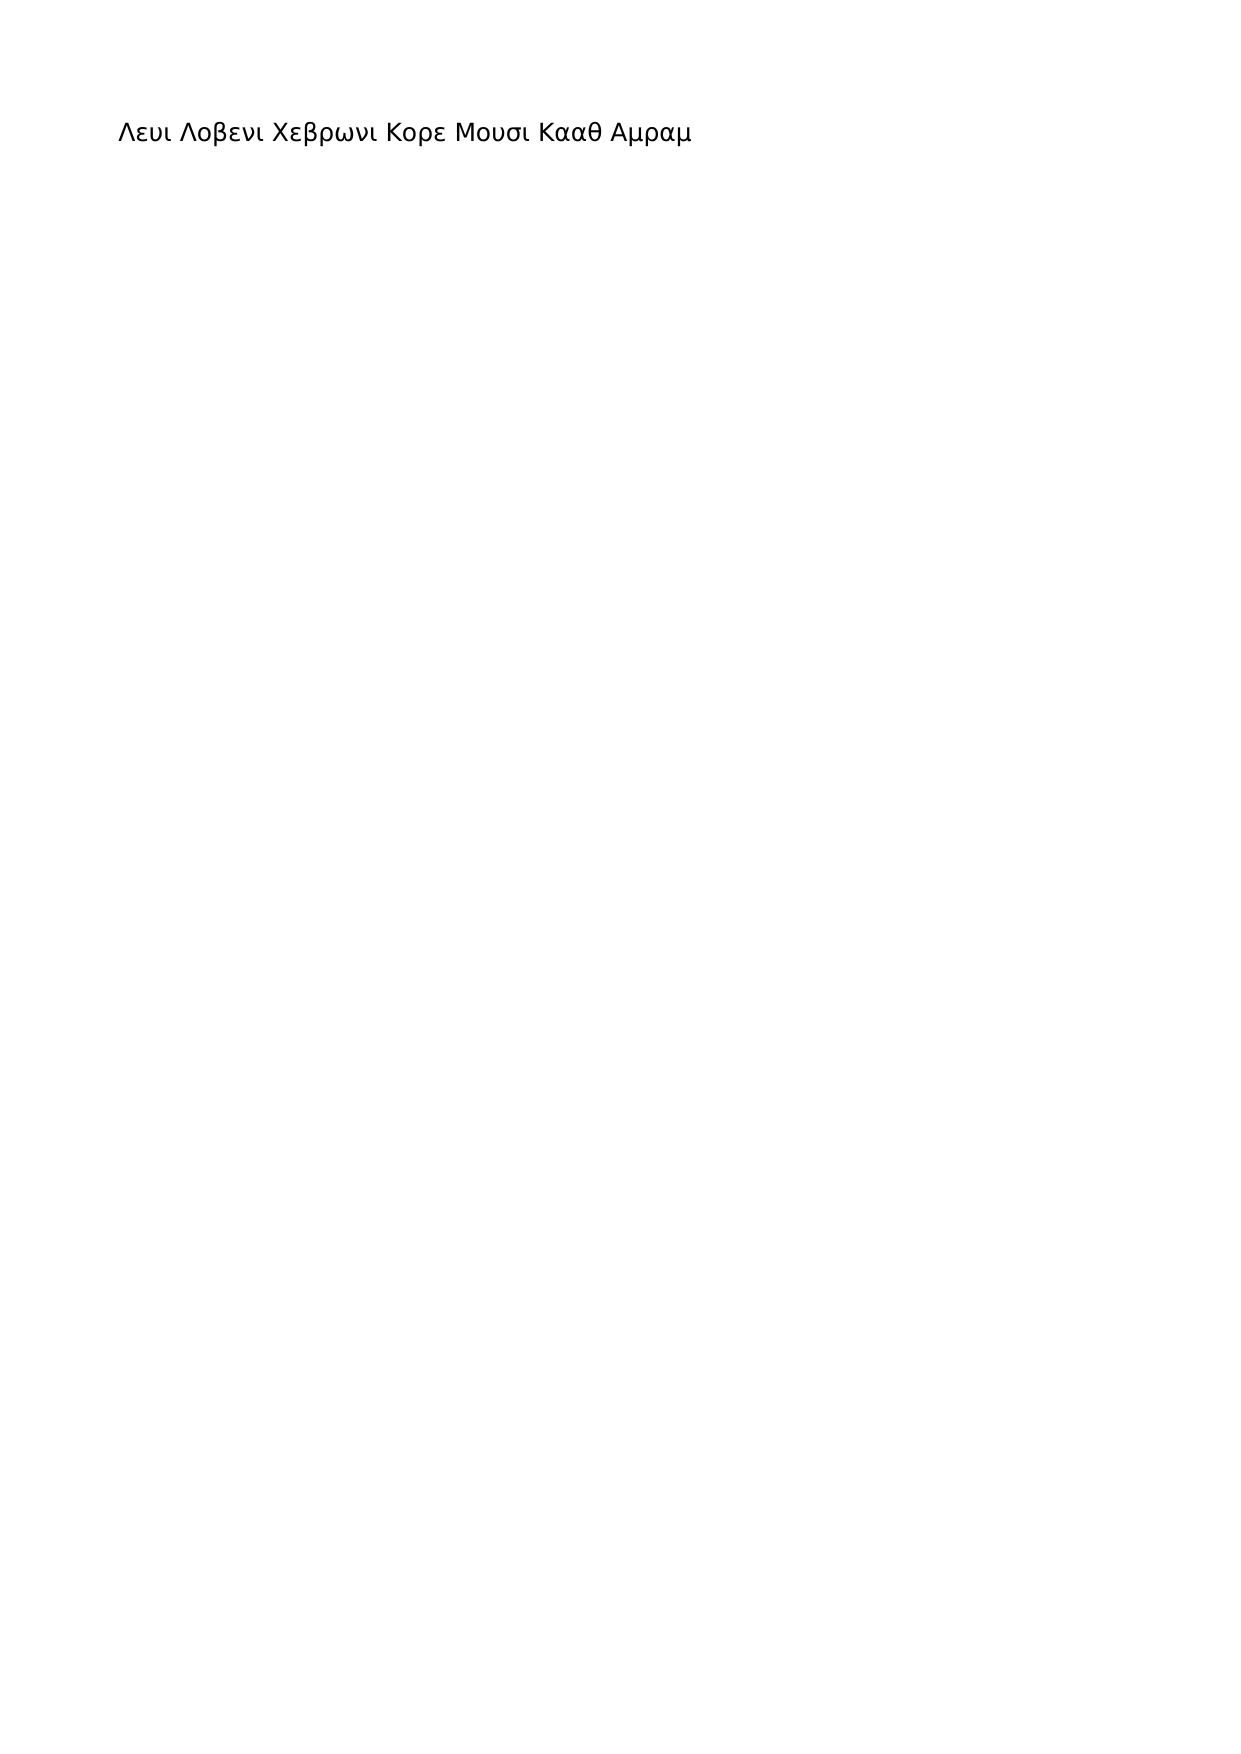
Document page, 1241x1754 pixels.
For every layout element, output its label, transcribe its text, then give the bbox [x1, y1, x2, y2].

text Λευι Λοβενι Χεβρωνι Κορε Μουσι Κααθ Αμραμ [118, 118, 1122, 147]
